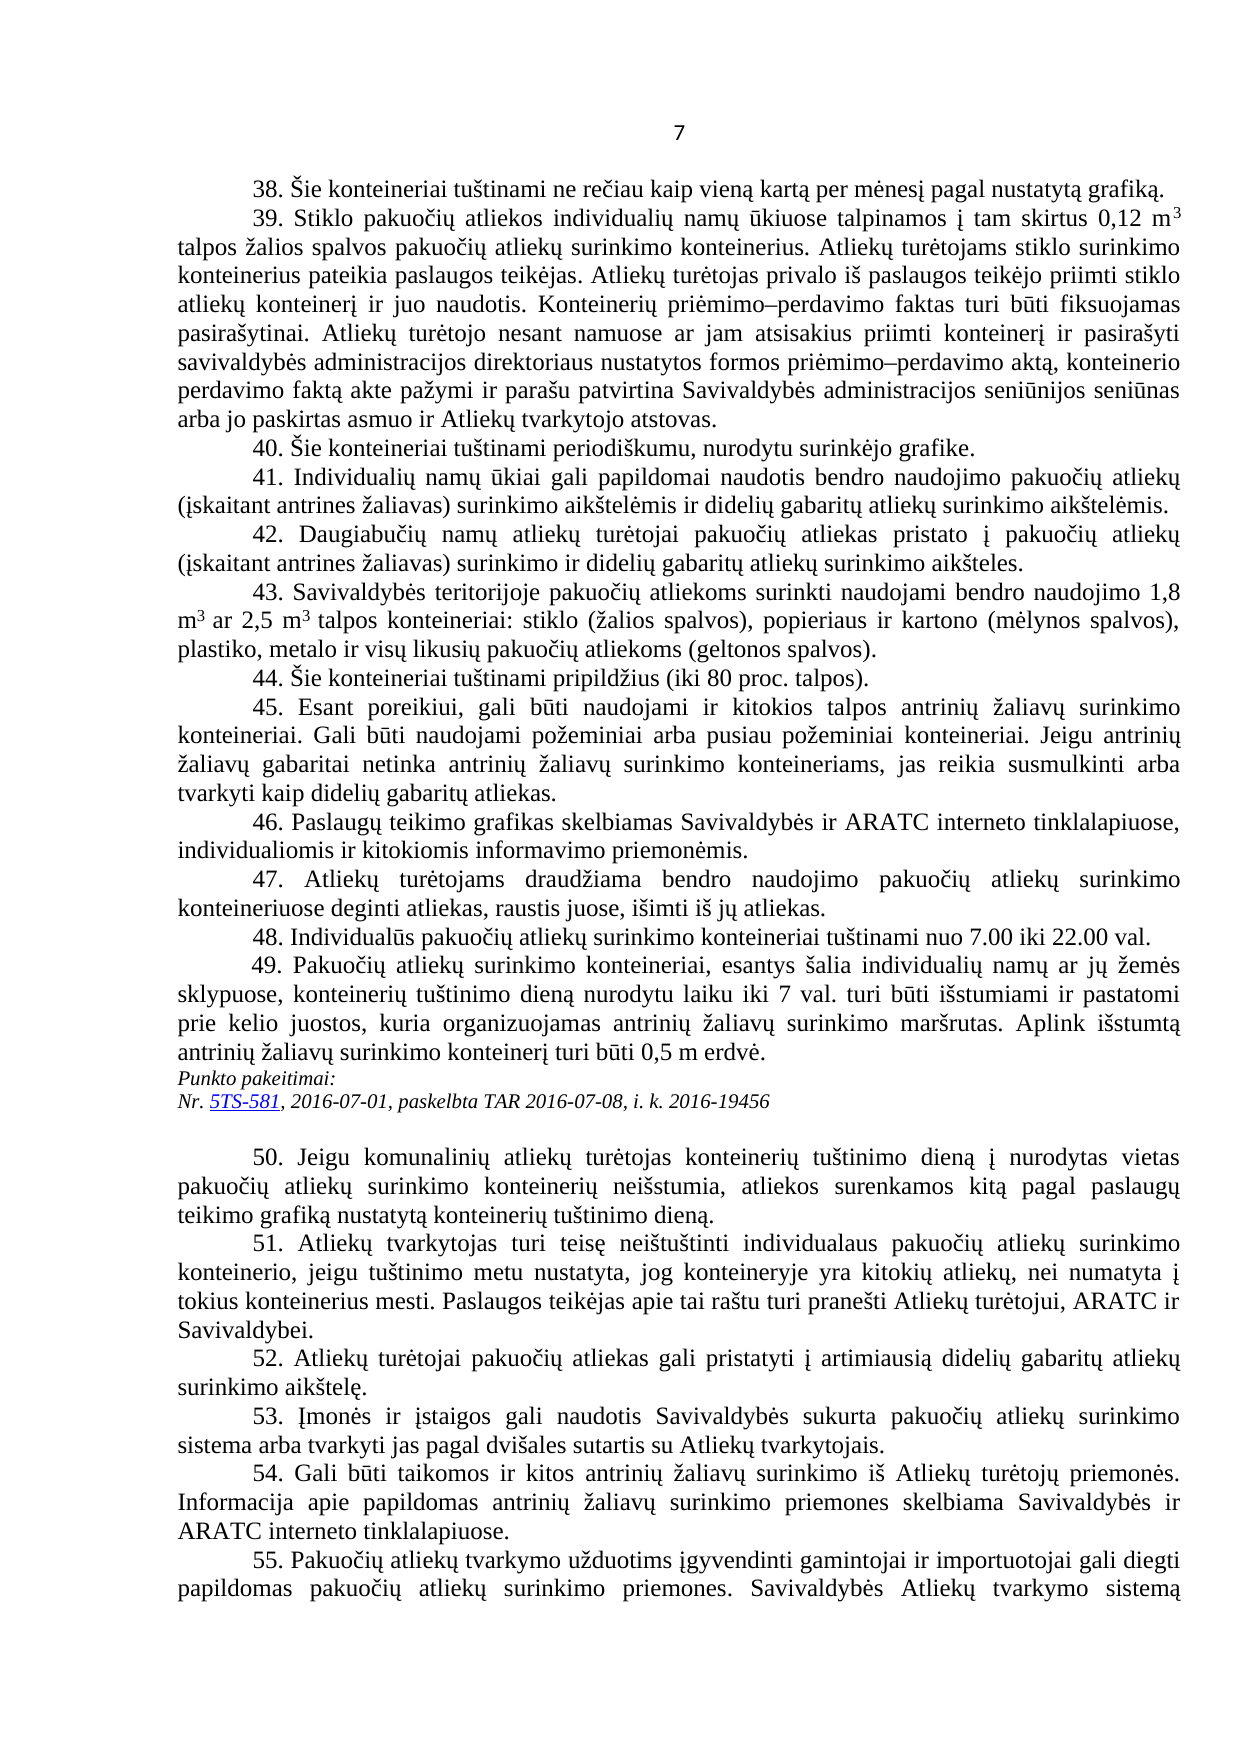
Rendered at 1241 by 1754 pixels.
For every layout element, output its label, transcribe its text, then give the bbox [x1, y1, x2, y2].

text 46. Paslaugų teikimo grafikas skelbiamas Savivaldybės ir ARATC interneto tinklalapiuose, individualiomis ir kitokiomis informavimo priemonėmis. [177, 807, 1181, 864]
text 50. Jeigu komunalinių atliekų turėtojas konteinerių tuštinimo dieną į nurodytas vietas pakuočių atliekų surinkimo konteinerių neišstumia, atliekos surenkamos kitą pagal paslaugų teikimo grafiką nustatytą konteinerių tuštinimo dieną. [177, 1142, 1181, 1228]
text 42. Daugiabučių namų atliekų turėtojai pakuočių atliekas pristato į pakuočių atliekų (įskaitant antrines žaliavas) surinkimo ir didelių gabaritų atliekų surinkimo aikšteles. [177, 519, 1181, 577]
text 52. Atliekų turėtojai pakuočių atliekas gali pristatyti į artimiausią didelių gabaritų atliekų surinkimo aikštelę. [177, 1343, 1181, 1401]
text 48. Individualūs pakuočių atliekų surinkimo konteineriai tuštinami nuo 7.00 iki 22.00 val. [177, 922, 1181, 950]
text 53. Įmonės ir įstaigos gali naudotis Savivaldybės sukurta pakuočių atliekų surinkimo sistema arba tvarkyti jas pagal dvišales sutartis su Atliekų tvarkytojais. [177, 1401, 1181, 1458]
text 43. Savivaldybės teritorijoje pakuočių atliekoms surinkti naudojami bendro naudojimo 1,8 m3 ar 2,5 m3 talpos konteineriai: stiklo (žalios spalvos), popieriaus ir kartono (mėlynos spalvos), plastiko, metalo ir visų likusių pakuočių atliekoms (geltonos spalvos). [177, 577, 1181, 663]
text Nr. 5TS-581, 2016-07-01, paskelbta TAR 2016-07-08, i. k. 2016-19456 [177, 1089, 1181, 1113]
text 45. Esant poreikiui, gali būti naudojami ir kitokios talpos antrinių žaliavų surinkimo konteineriai. Gali būti naudojami požeminiai arba pusiau požeminiai konteineriai. Jeigu antrinių žaliavų gabaritai netinka antrinių žaliavų surinkimo konteineriams, jas reikia susmulkinti arba tvarkyti kaip didelių gabaritų atliekas. [177, 692, 1181, 807]
text 41. Individualių namų ūkiai gali papildomai naudotis bendro naudojimo pakuočių atliekų (įskaitant antrines žaliavas) surinkimo aikštelėmis ir didelių gabaritų atliekų surinkimo aikštelėmis. [177, 462, 1181, 519]
text 54. Gali būti taikomos ir kitos antrinių žaliavų surinkimo iš Atliekų turėtojų priemonės. Informacija apie papildomas antrinių žaliavų surinkimo priemones skelbiama Savivaldybės ir ARATC interneto tinklalapiuose. [177, 1458, 1181, 1545]
text 55. Pakuočių atliekų tvarkymo užduotims įgyvendinti gamintojai ir importuotojai gali diegti papildomas pakuočių atliekų surinkimo priemones. Savivaldybės Atliekų tvarkymo sistemą [177, 1545, 1181, 1602]
text 39. Stiklo pakuočių atliekos individualių namų ūkiuose talpinamos į tam skirtus 0,12 m3 talpos žalios spalvos pakuočių atliekų surinkimo konteinerius. Atliekų turėtojams stiklo surinkimo konteinerius pateikia paslaugos teikėjas. Atliekų turėtojas privalo iš paslaugos teikėjo priimti stiklo atliekų konteinerį ir juo naudotis. Konteinerių priėmimo–perdavimo faktas turi būti fiksuojamas pasirašytinai. Atliekų turėtojo nesant namuose ar jam atsisakius priimti konteinerį ir pasirašyti savivaldybės administracijos direktoriaus nustatytos formos priėmimo–perdavimo aktą, konteinerio perdavimo faktą akte pažymi ir parašu patvirtina Savivaldybės administracijos seniūnijos seniūnas arba jo paskirtas asmuo ir Atliekų tvarkytojo atstovas. [177, 203, 1181, 433]
text 44. Šie konteineriai tuštinami pripildžius (iki 80 proc. talpos). [177, 663, 1181, 692]
text Punkto pakeitimai: [177, 1065, 1181, 1089]
text 49. Pakuočių atliekų surinkimo konteineriai, esantys šalia individualių namų ar jų žemės sklypuose, konteinerių tuštinimo dieną nurodytu laiku iki 7 val. turi būti išstumiami ir pastatomi prie kelio juostos, kuria organizuojamas antrinių žaliavų surinkimo maršrutas. Aplink išstumtą antrinių žaliavų surinkimo konteinerį turi būti 0,5 m erdvė. [177, 950, 1181, 1065]
text 38. Šie konteineriai tuštinami ne rečiau kaip vieną kartą per mėnesį pagal nustatytą grafiką. [177, 174, 1181, 203]
text 40. Šie konteineriai tuštinami periodiškumu, nurodytu surinkėjo grafike. [177, 433, 1181, 462]
text 51. Atliekų tvarkytojas turi teisę neištuštinti individualaus pakuočių atliekų surinkimo konteinerio, jeigu tuštinimo metu nustatyta, jog konteineryje yra kitokių atliekų, nei numatyta į tokius konteinerius mesti. Paslaugos teikėjas apie tai raštu turi pranešti Atliekų turėtojui, ARATC ir Savivaldybei. [177, 1228, 1181, 1343]
text 47. Atliekų turėtojams draudžiama bendro naudojimo pakuočių atliekų surinkimo konteineriuose deginti atliekas, raustis juose, išimti iš jų atliekas. [177, 864, 1181, 922]
